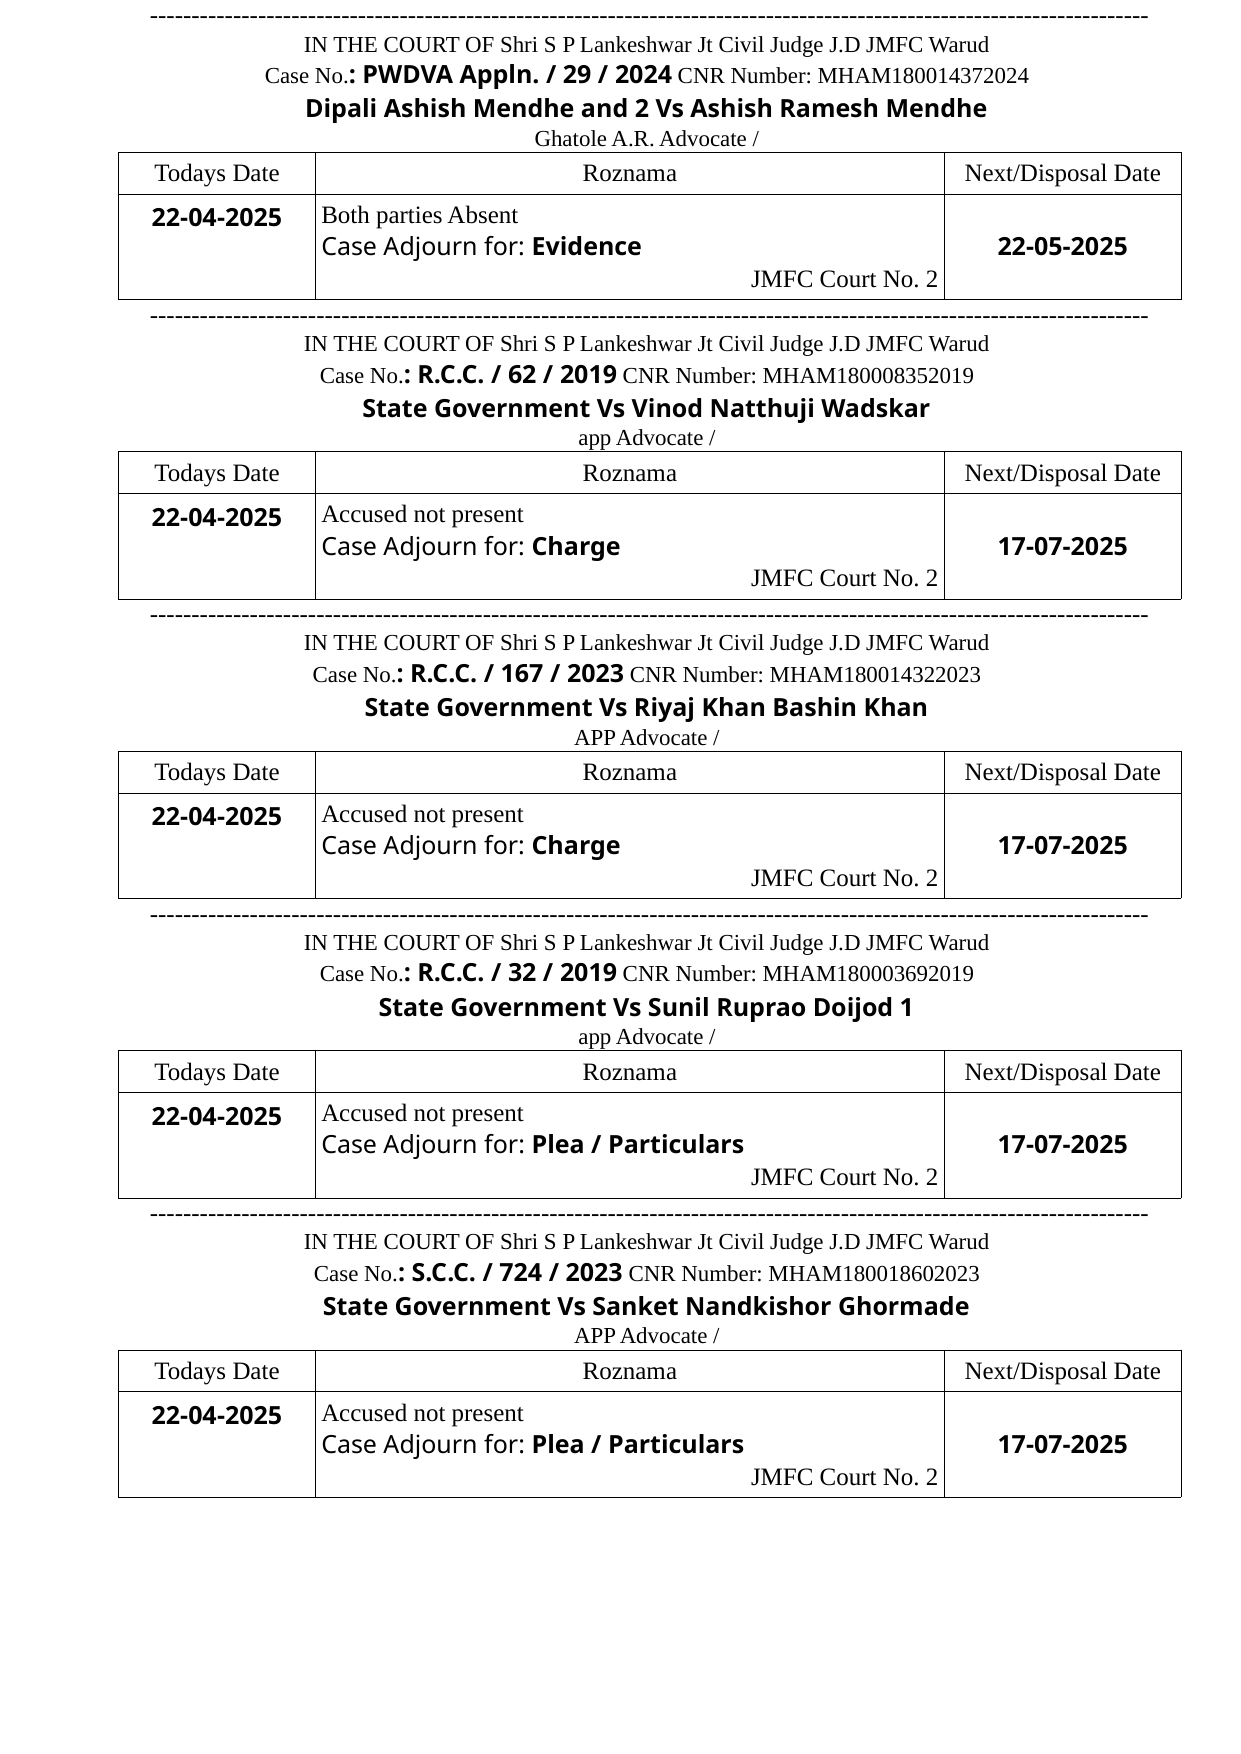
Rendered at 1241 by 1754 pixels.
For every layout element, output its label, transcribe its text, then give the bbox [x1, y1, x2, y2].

table_cell 22-05-2025 [945, 195, 1181, 299]
table_cell Accused not present Case Adjourn for: Plea / Particulars JMFC Court No. 2 [316, 1093, 944, 1197]
text ------------------------------------------------------------------------------------------------------------------------ [118, 1, 1181, 29]
table_header Roznama [316, 1051, 944, 1092]
table_cell 17-07-2025 [945, 494, 1181, 599]
table_header Next/Disposal Date [945, 452, 1181, 493]
table_header Todays Date [119, 452, 315, 493]
table_cell Accused not present Case Adjourn for: Charge JMFC Court No. 2 [316, 794, 944, 898]
table_header Next/Disposal Date [945, 1351, 1181, 1391]
table_cell 22-04-2025 [119, 494, 315, 599]
table_header Next/Disposal Date [945, 752, 1181, 792]
table_cell 17-07-2025 [945, 1093, 1181, 1197]
text IN THE COURT OF Shri S P Lankeshwar Jt Civil Judge J.D JMFC Warud Case No.: PWDVA Appln. / 29 / 2024 CNR Number: MHAM180014372024 Dipali Ashish Mendhe and 2 Vs Ashish Ramesh Mendhe Ghatole A.R. Advocate / [118, 31, 1181, 151]
table_header Todays Date [119, 1051, 315, 1092]
table_cell Both parties Absent Case Adjourn for: Evidence JMFC Court No. 2 [316, 195, 944, 299]
table_cell 22-04-2025 [119, 1093, 315, 1197]
table_cell 22-04-2025 [119, 1392, 315, 1497]
table_header Roznama [316, 1351, 944, 1391]
table_cell 17-07-2025 [945, 794, 1181, 898]
text IN THE COURT OF Shri S P Lankeshwar Jt Civil Judge J.D JMFC Warud Case No.: R.C.C. / 62 / 2019 CNR Number: MHAM180008352019 State Government Vs Vinod Natthuji Wadskar app Advocate / [118, 330, 1181, 451]
text ------------------------------------------------------------------------------------------------------------------------ [118, 899, 1181, 927]
table_header Roznama [316, 153, 944, 194]
text IN THE COURT OF Shri S P Lankeshwar Jt Civil Judge J.D JMFC Warud Case No.: R.C.C. / 167 / 2023 CNR Number: MHAM180014322023 State Government Vs Riyaj Khan Bashin Khan APP Advocate / [118, 629, 1181, 750]
table_cell 22-04-2025 [119, 794, 315, 898]
table_cell 17-07-2025 [945, 1392, 1181, 1497]
table_header Todays Date [119, 1351, 315, 1391]
text IN THE COURT OF Shri S P Lankeshwar Jt Civil Judge J.D JMFC Warud Case No.: R.C.C. / 32 / 2019 CNR Number: MHAM180003692019 State Government Vs Sunil Ruprao Doijod 1 app Advocate / [118, 929, 1181, 1049]
text IN THE COURT OF Shri S P Lankeshwar Jt Civil Judge J.D JMFC Warud Case No.: S.C.C. / 724 / 2023 CNR Number: MHAM180018602023 State Government Vs Sanket Nandkishor Ghormade APP Advocate / [118, 1228, 1181, 1349]
text ------------------------------------------------------------------------------------------------------------------------ [118, 300, 1181, 329]
table_cell Accused not present Case Adjourn for: Charge JMFC Court No. 2 [316, 494, 944, 599]
table_cell 22-04-2025 [119, 195, 315, 299]
table_header Roznama [316, 452, 944, 493]
table_header Next/Disposal Date [945, 153, 1181, 194]
table_header Roznama [316, 752, 944, 792]
table_header Todays Date [119, 153, 315, 194]
table_cell Accused not present Case Adjourn for: Plea / Particulars JMFC Court No. 2 [316, 1392, 944, 1497]
table_header Todays Date [119, 752, 315, 792]
text ------------------------------------------------------------------------------------------------------------------------ [118, 1199, 1181, 1227]
table_header Next/Disposal Date [945, 1051, 1181, 1092]
text ------------------------------------------------------------------------------------------------------------------------ [118, 600, 1181, 628]
